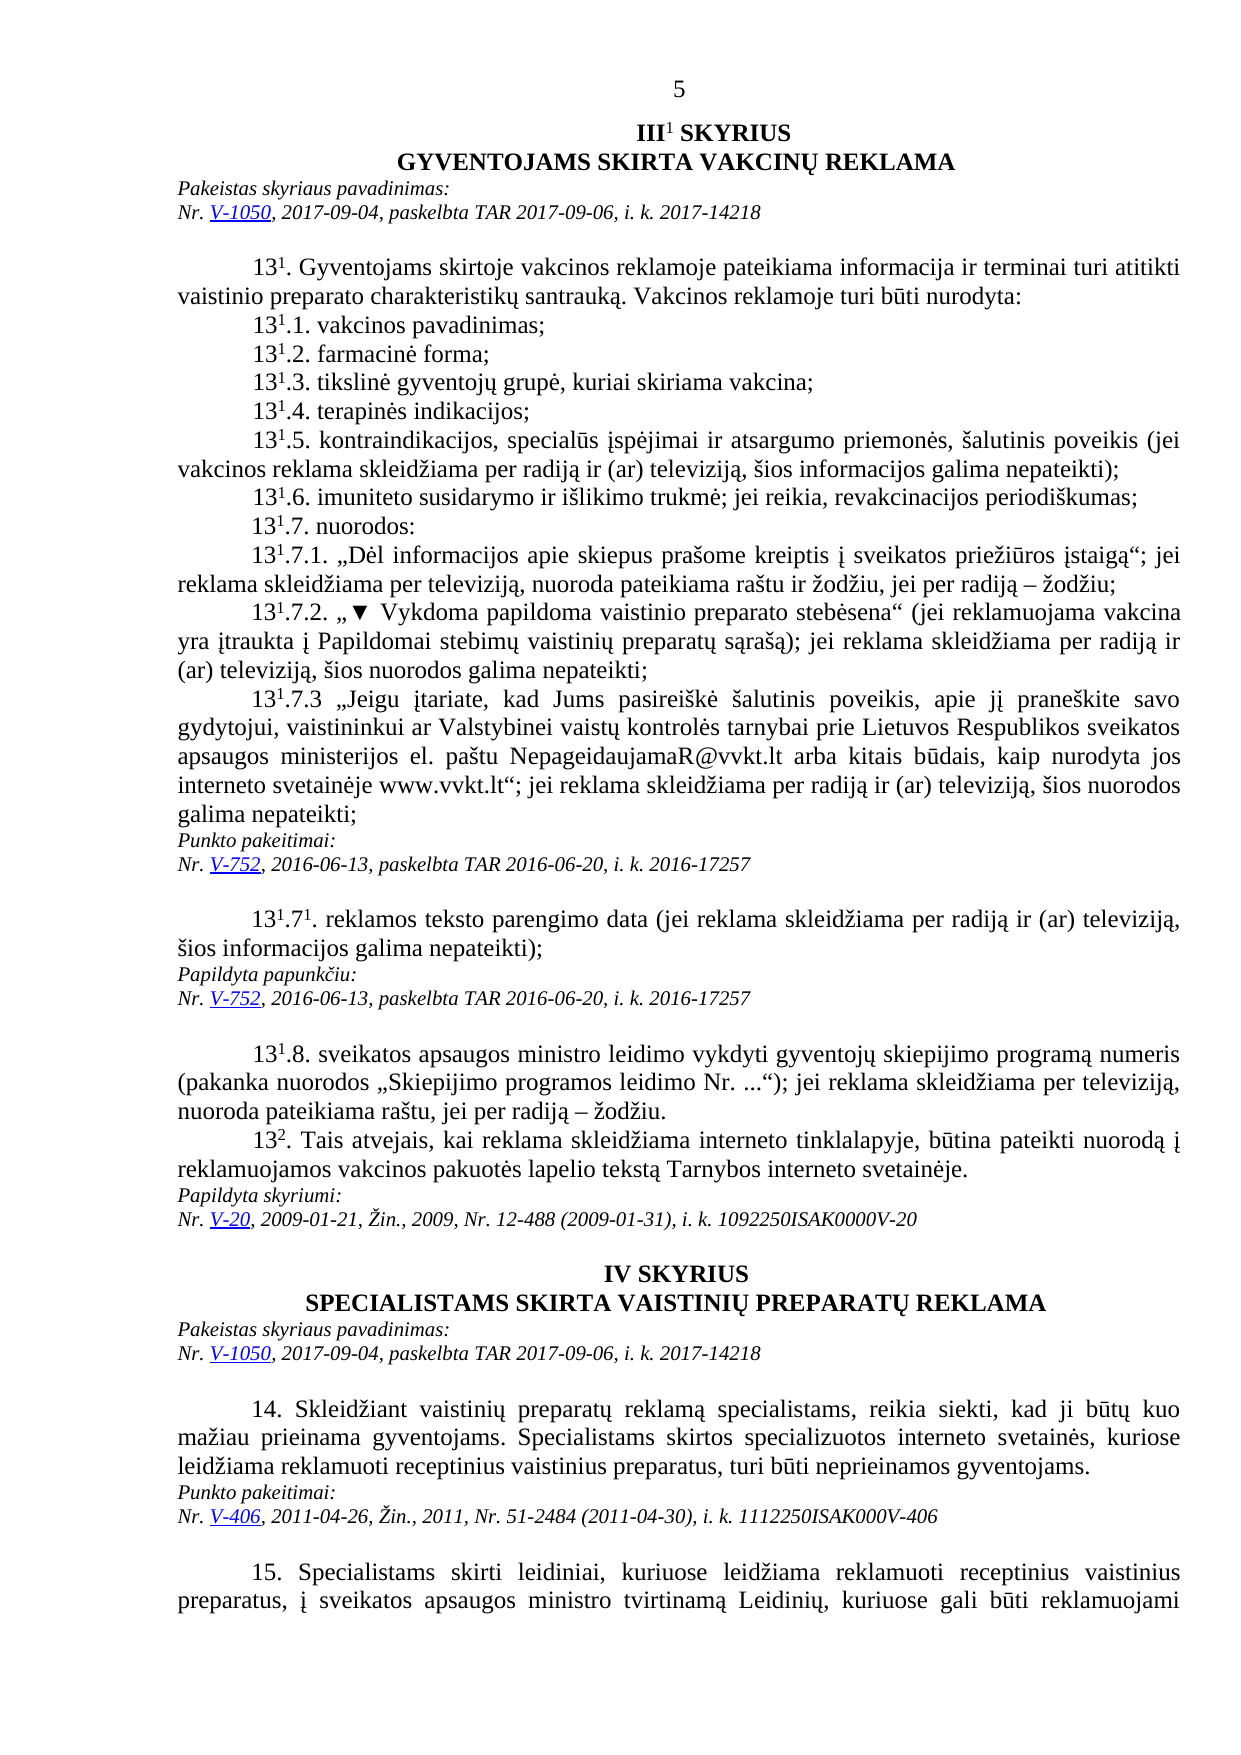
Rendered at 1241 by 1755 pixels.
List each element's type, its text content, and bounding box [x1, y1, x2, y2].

text 131.7.1. „Dėl informacijos apie skiepus prašome kreiptis į sveikatos priežiūros įstaigą“; jei reklama skleidžiama per televiziją, nuoroda pateikiama raštu ir žodžiu, jei per radiją – žodžiu; [177, 540, 1181, 597]
text 132. Tais atvejais, kai reklama skleidžiama interneto tinklalapyje, būtina pateikti nuorodą į reklamuojamos vakcinos pakuotės lapelio tekstą Tarnybos interneto svetainėje. [177, 1125, 1181, 1182]
text Nr. V-20, 2009-01-21, Žin., 2009, Nr. 12-488 (2009-01-31), i. k. 1092250ISAK0000V-20 [177, 1207, 1181, 1231]
text 131. Gyventojams skirtoje vakcinos reklamoje pateikiama informacija ir terminai turi atitikti vaistinio preparato charakteristikų santrauką. Vakcinos reklamoje turi būti nurodyta: [177, 252, 1181, 310]
text 131.5. kontraindikacijos, specialūs įspėjimai ir atsargumo priemonės, šalutinis poveikis (jei vakcinos reklama skleidžiama per radiją ir (ar) televiziją, šios informacijos galima nepateikti); [177, 425, 1181, 482]
text 131.7.3 „Jeigu įtariate, kad Jums pasireiškė šalutinis poveikis, apie jį praneškite savo gydytojui, vaistininkui ar Valstybinei vaistų kontrolės tarnybai prie Lietuvos Respublikos sveikatos apsaugos ministerijos el. paštu NepageidaujamaR@vvkt.lt arba kitais būdais, kaip nurodyta jos interneto svetainėje www.vvkt.lt“; jei reklama skleidžiama per radiją ir (ar) televiziją, šios nuorodos galima nepateikti; [177, 684, 1181, 827]
text Papildyta skyriumi: [177, 1182, 1181, 1207]
text III1 SKYRIUS GYVENTOJAMS SKIRTA VAKCINŲ REKLAMA [177, 118, 1181, 176]
text Nr. V-752, 2016-06-13, paskelbta TAR 2016-06-20, i. k. 2016-17257 [177, 852, 1181, 876]
text 15. Specialistams skirti leidiniai, kuriuose leidžiama reklamuoti receptinius vaistinius preparatus, į sveikatos apsaugos ministro tvirtinamą Leidinių, kuriuose gali būti reklamuojami [177, 1557, 1181, 1614]
text 131.1. vakcinos pavadinimas; [177, 310, 1181, 339]
text Pakeistas skyriaus pavadinimas: [177, 176, 1181, 200]
text Punkto pakeitimai: [177, 1480, 1181, 1504]
text 131.8. sveikatos apsaugos ministro leidimo vykdyti gyventojų skiepijimo programą numeris (pakanka nuorodos „Skiepijimo programos leidimo Nr. ...“); jei reklama skleidžiama per televiziją, nuoroda pateikiama raštu, jei per radiją – žodžiu. [177, 1039, 1181, 1125]
text Punkto pakeitimai: [177, 827, 1181, 852]
text 131.71. reklamos teksto parengimo data (jei reklama skleidžiama per radiją ir (ar) televiziją, šios informacijos galima nepateikti); [177, 904, 1181, 962]
text 131.7. nuorodos: [177, 511, 1181, 540]
text Nr. V-752, 2016-06-13, paskelbta TAR 2016-06-20, i. k. 2016-17257 [177, 986, 1181, 1010]
text 131.7.2. „▼ Vykdoma papildoma vaistinio preparato stebėsena“ (jei reklamuojama vakcina yra įtraukta į Papildomai stebimų vaistinių preparatų sąrašą); jei reklama skleidžiama per radiją ir (ar) televiziją, šios nuorodos galima nepateikti; [177, 597, 1181, 684]
text Pakeistas skyriaus pavadinimas: [177, 1317, 1181, 1341]
text 14. Skleidžiant vaistinių preparatų reklamą specialistams, reikia siekti, kad ji būtų kuo mažiau prieinama gyventojams. Specialistams skirtos specializuotos interneto svetainės, kuriose leidžiama reklamuoti receptinius vaistinius preparatus, turi būti neprieinamos gyventojams. [177, 1394, 1181, 1480]
text 131.4. terapinės indikacijos; [177, 396, 1181, 425]
text Nr. V-406, 2011-04-26, Žin., 2011, Nr. 51-2484 (2011-04-30), i. k. 1112250ISAK000V-406 [177, 1504, 1181, 1528]
text Papildyta papunkčiu: [177, 962, 1181, 986]
text 131.6. imuniteto susidarymo ir išlikimo trukmė; jei reikia, revakcinacijos periodiškumas; [177, 482, 1181, 511]
text Nr. V-1050, 2017-09-04, paskelbta TAR 2017-09-06, i. k. 2017-14218 [177, 200, 1181, 224]
text Nr. V-1050, 2017-09-04, paskelbta TAR 2017-09-06, i. k. 2017-14218 [177, 1341, 1181, 1365]
text 131.3. tikslinė gyventojų grupė, kuriai skiriama vakcina; [177, 367, 1181, 396]
text IV SKYRIUS SPECIALISTAMS SKIRTA VAISTINIŲ PREPARATŲ REKLAMA [177, 1259, 1181, 1317]
text 131.2. farmacinė forma; [177, 339, 1181, 367]
